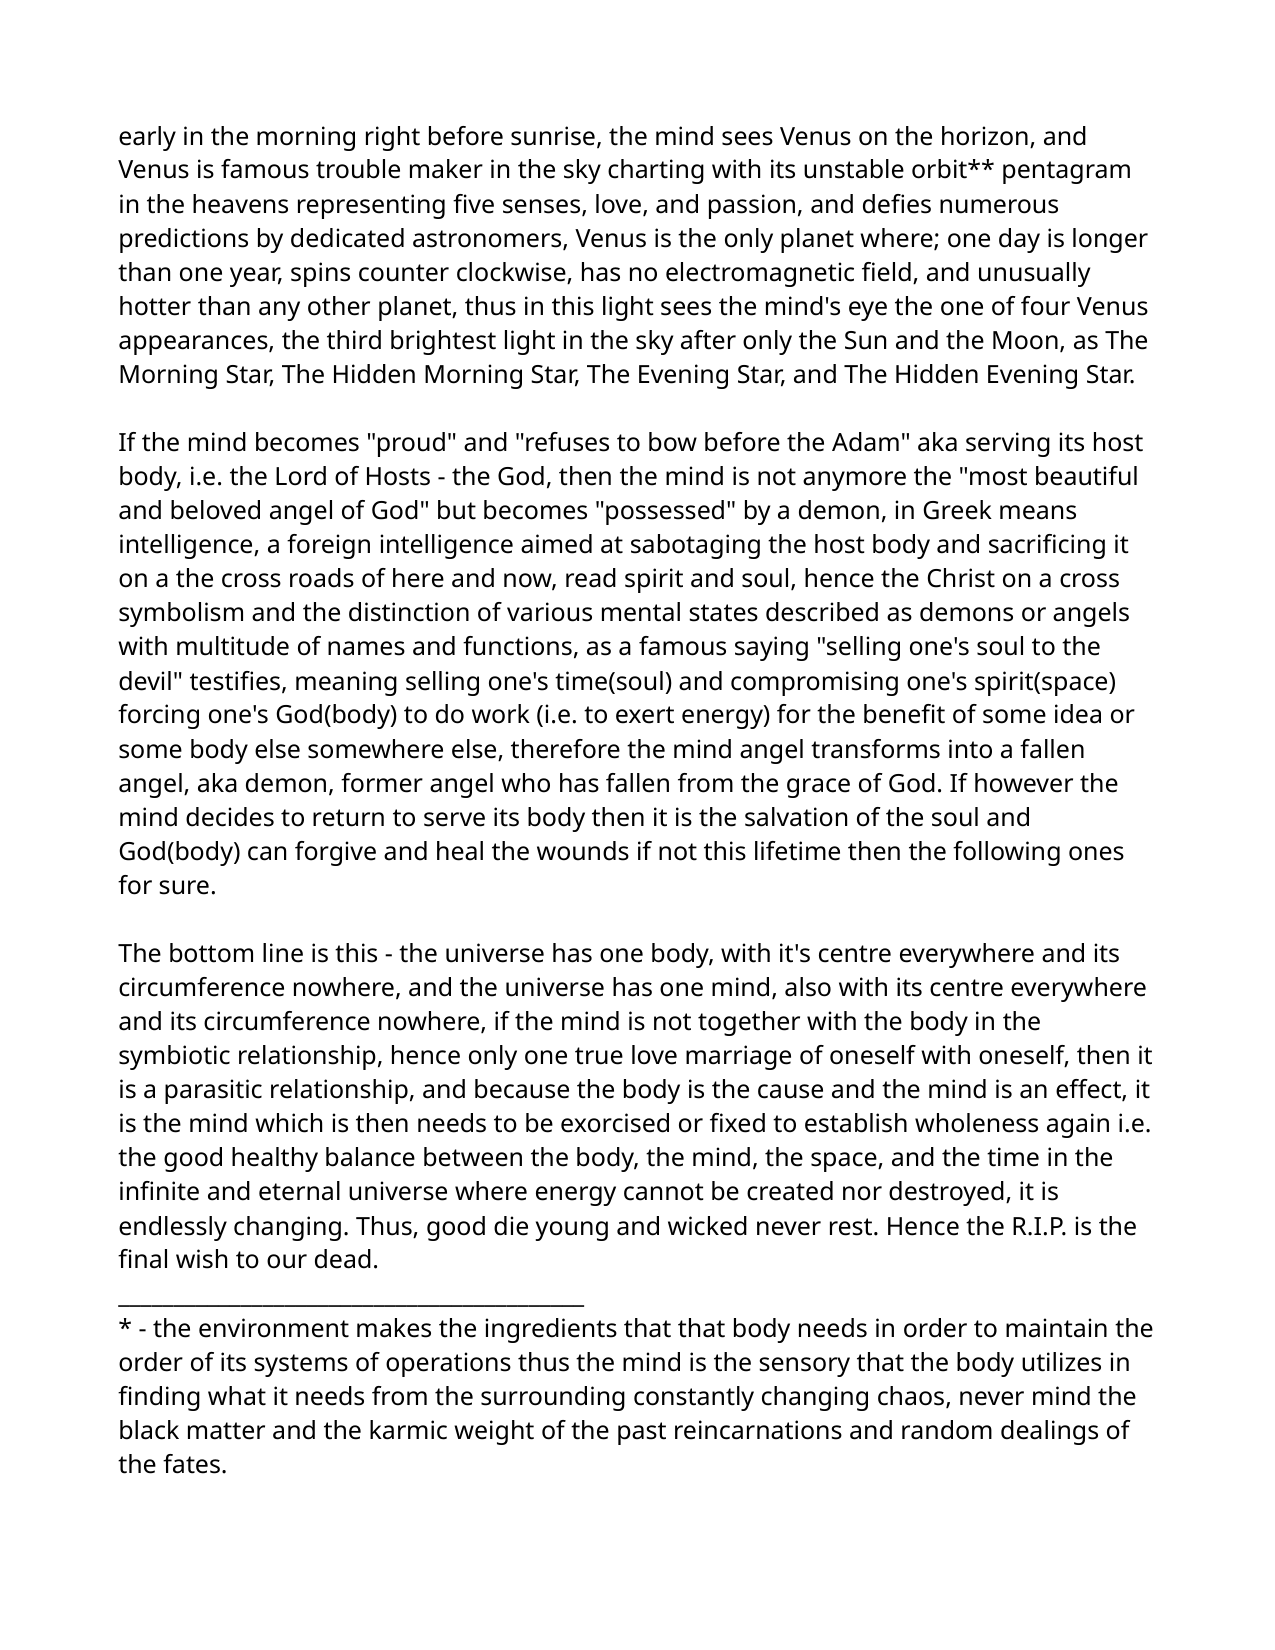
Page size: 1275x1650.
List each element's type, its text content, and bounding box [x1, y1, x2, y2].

text If the mind becomes "proud" and "refuses to bow before the Adam" aka serving its host body, i.e. the Lord of Hosts - the God, then the mind is not anymore the "most beautiful and beloved angel of God" but becomes "possessed" by a demon, in Greek means intelligence, a foreign intelligence aimed at sabotaging the host body and sacrificing it on a the cross roads of here and now, read spirit and soul, hence the Christ on a cross symbolism and the distinction of various mental states described as demons or angels with multitude of names and functions, as a famous saying "selling one's soul to the devil" testifies, meaning selling one's time(soul) and compromising one's spirit(space) forcing one's God(body) to do work (i.e. to exert energy) for the benefit of some idea or some body else somewhere else, therefore the mind angel transforms into a fallen angel, aka demon, former angel who has fallen from the grace of God. If however the mind decides to return to serve its body then it is the salvation of the soul and God(body) can forgive and heal the wounds if not this lifetime then the following ones for sure. [118, 425, 1157, 902]
text __________________________________________ [118, 1276, 1157, 1310]
text early in the morning right before sunrise, the mind sees Venus on the horizon, and Venus is famous trouble maker in the sky charting with its unstable orbit** pentagram in the heavens representing five senses, love, and passion, and defies numerous predictions by dedicated astronomers, Venus is the only planet where; one day is longer than one year, spins counter clockwise, has no electromagnetic field, and unusually hotter than any other planet, thus in this light sees the mind's eye the one of four Venus appearances, the third brightest light in the sky after only the Sun and the Moon, as The Morning Star, The Hidden Morning Star, The Evening Star, and The Hidden Evening Star. [118, 118, 1157, 391]
text The bottom line is this - the universe has one body, with it's centre everywhere and its circumference nowhere, and the universe has one mind, also with its centre everywhere and its circumference nowhere, if the mind is not together with the body in the symbiotic relationship, hence only one true love marriage of oneself with oneself, then it is a parasitic relationship, and because the body is the cause and the mind is an effect, it is the mind which is then needs to be exorcised or fixed to establish wholeness again i.e. the good healthy balance between the body, the mind, the space, and the time in the infinite and eternal universe where energy cannot be created nor destroyed, it is endlessly changing. Thus, good die young and wicked never rest. Hence the R.I.P. is the final wish to our dead. [118, 936, 1157, 1276]
text * - the environment makes the ingredients that that body needs in order to maintain the order of its systems of operations thus the mind is the sensory that the body utilizes in finding what it needs from the surrounding constantly changing chaos, never mind the black matter and the karmic weight of the past reincarnations and random dealings of the fates. [118, 1310, 1157, 1481]
